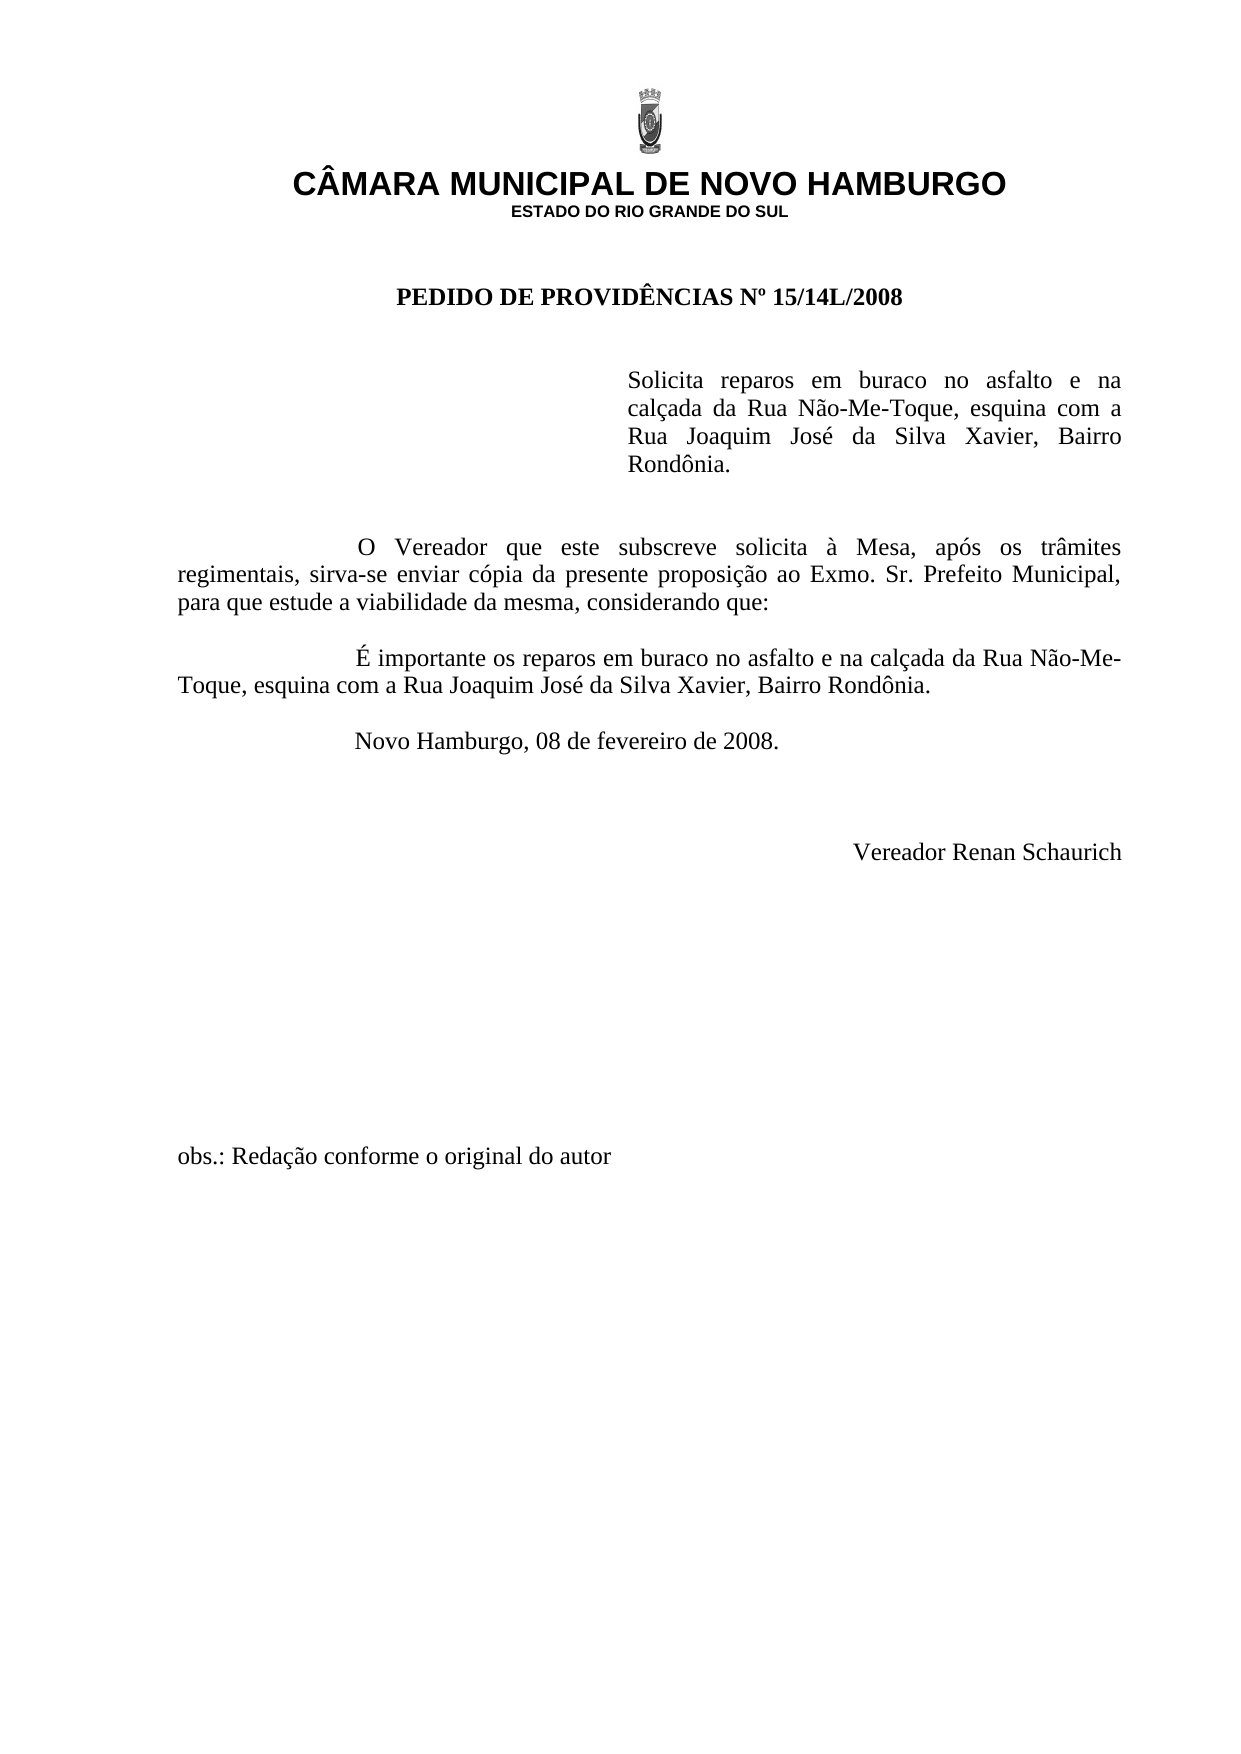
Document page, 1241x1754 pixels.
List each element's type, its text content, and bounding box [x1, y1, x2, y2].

text Vereador Renan Schaurich [177, 838, 1122, 865]
text É importante os reparos em buraco no asfalto e na calçada da Rua Não-Me- Toque, esquina com a Rua Joaquim José da Silva Xavier, Bairro Rondônia. [177, 644, 1122, 699]
text Novo Hamburgo, 08 de fevereiro de 2008. [177, 727, 1122, 754]
text obs.: Redação conforme o original do autor [177, 1142, 1122, 1170]
text O Vereador que este subscreve solicita à Mesa, após os trâmites regimentais, sirva-se enviar cópia da presente proposição ao Exmo. Sr. Prefeito Municipal, para que estude a viabilidade da mesma, considerando que: [177, 533, 1122, 616]
text Solicita reparos em buraco no asfalto e na calçada da Rua Não-Me-Toque, esquina com a Rua Joaquim José da Silva Xavier, Bairro Rondônia. [627, 367, 1122, 477]
text PEDIDO DE PROVIDÊNCIAS Nº 15/14L/2008 [177, 283, 1122, 311]
